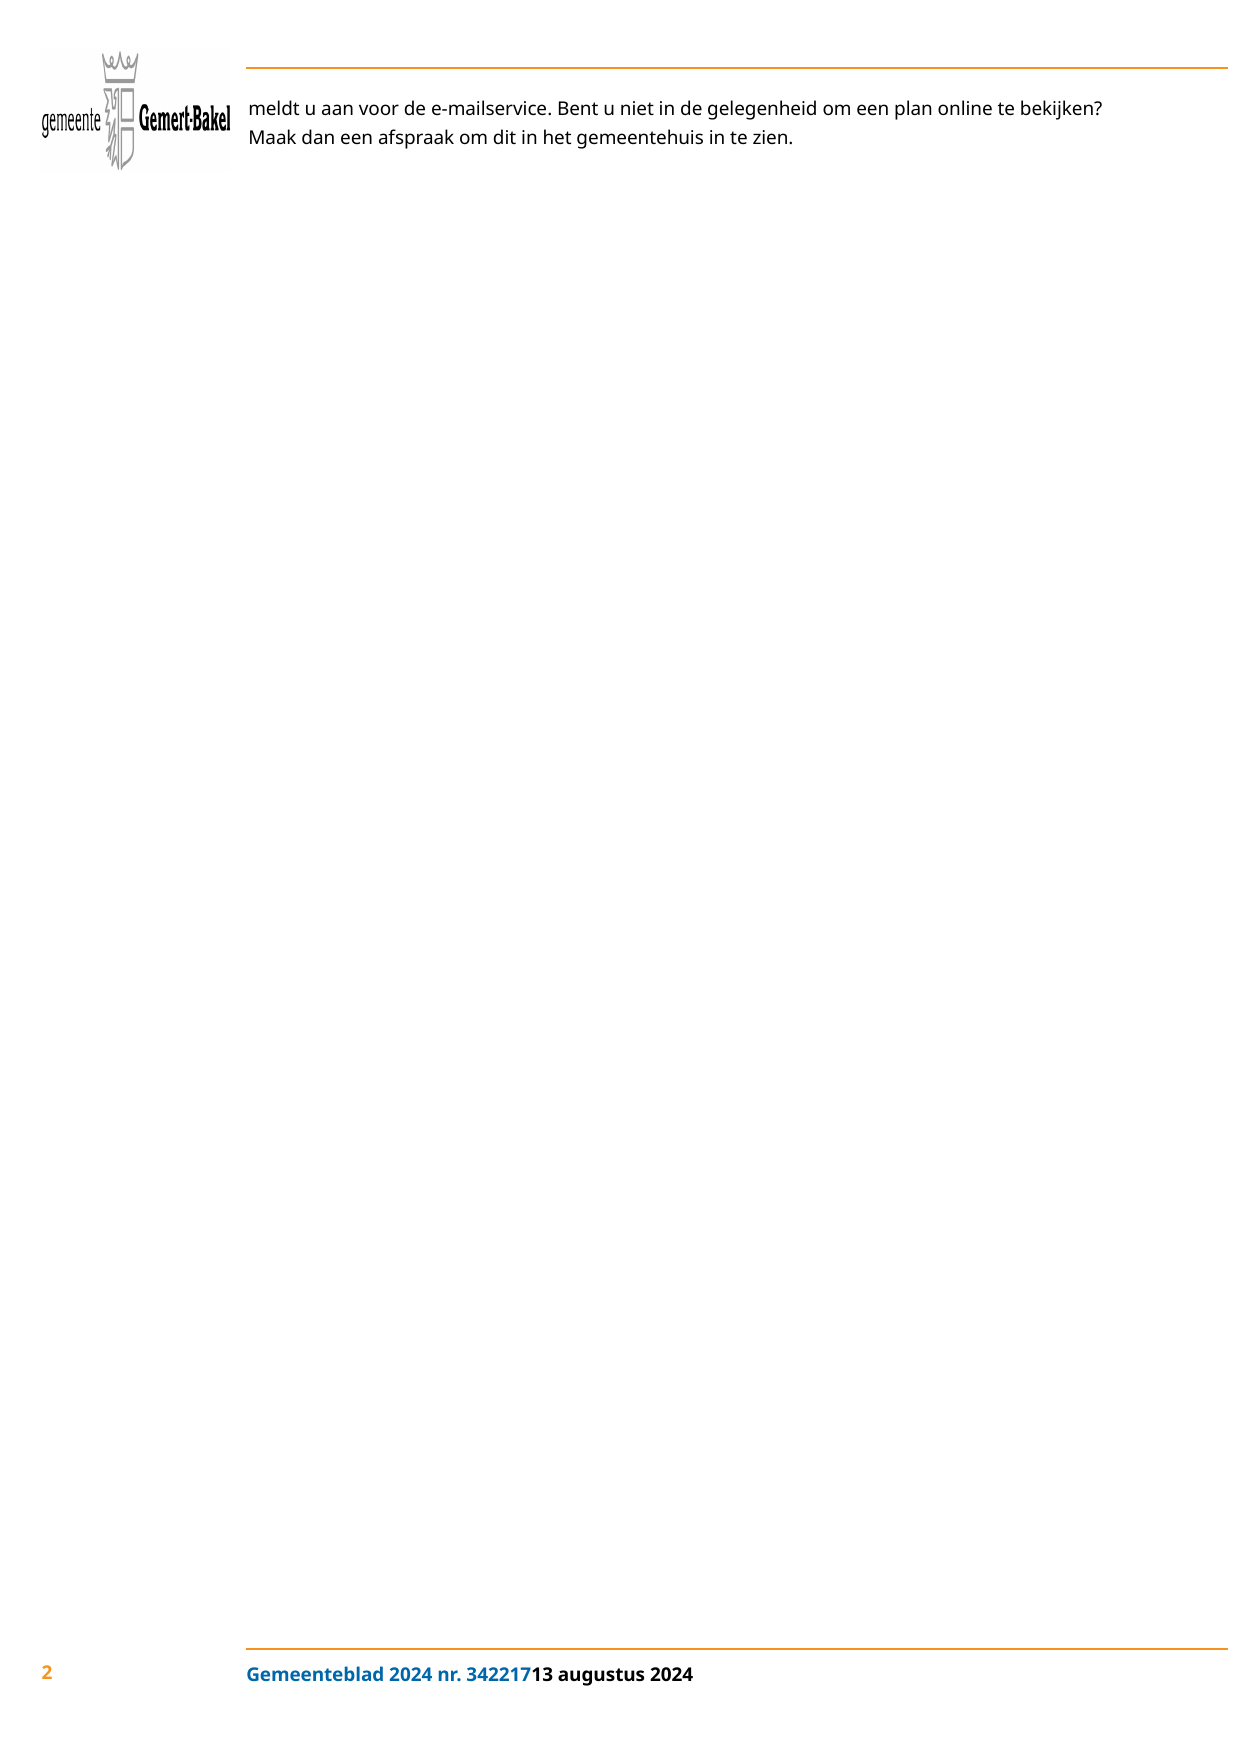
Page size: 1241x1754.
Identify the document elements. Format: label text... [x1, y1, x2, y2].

picture [41, 47, 231, 172]
text meldt u aan voor de e-mailservice. Bent u niet in de gelegenheid om een plan online te bekijken? Maak dan een afspraak om dit in het gemeentehuis in te zien. [248, 95, 1152, 150]
